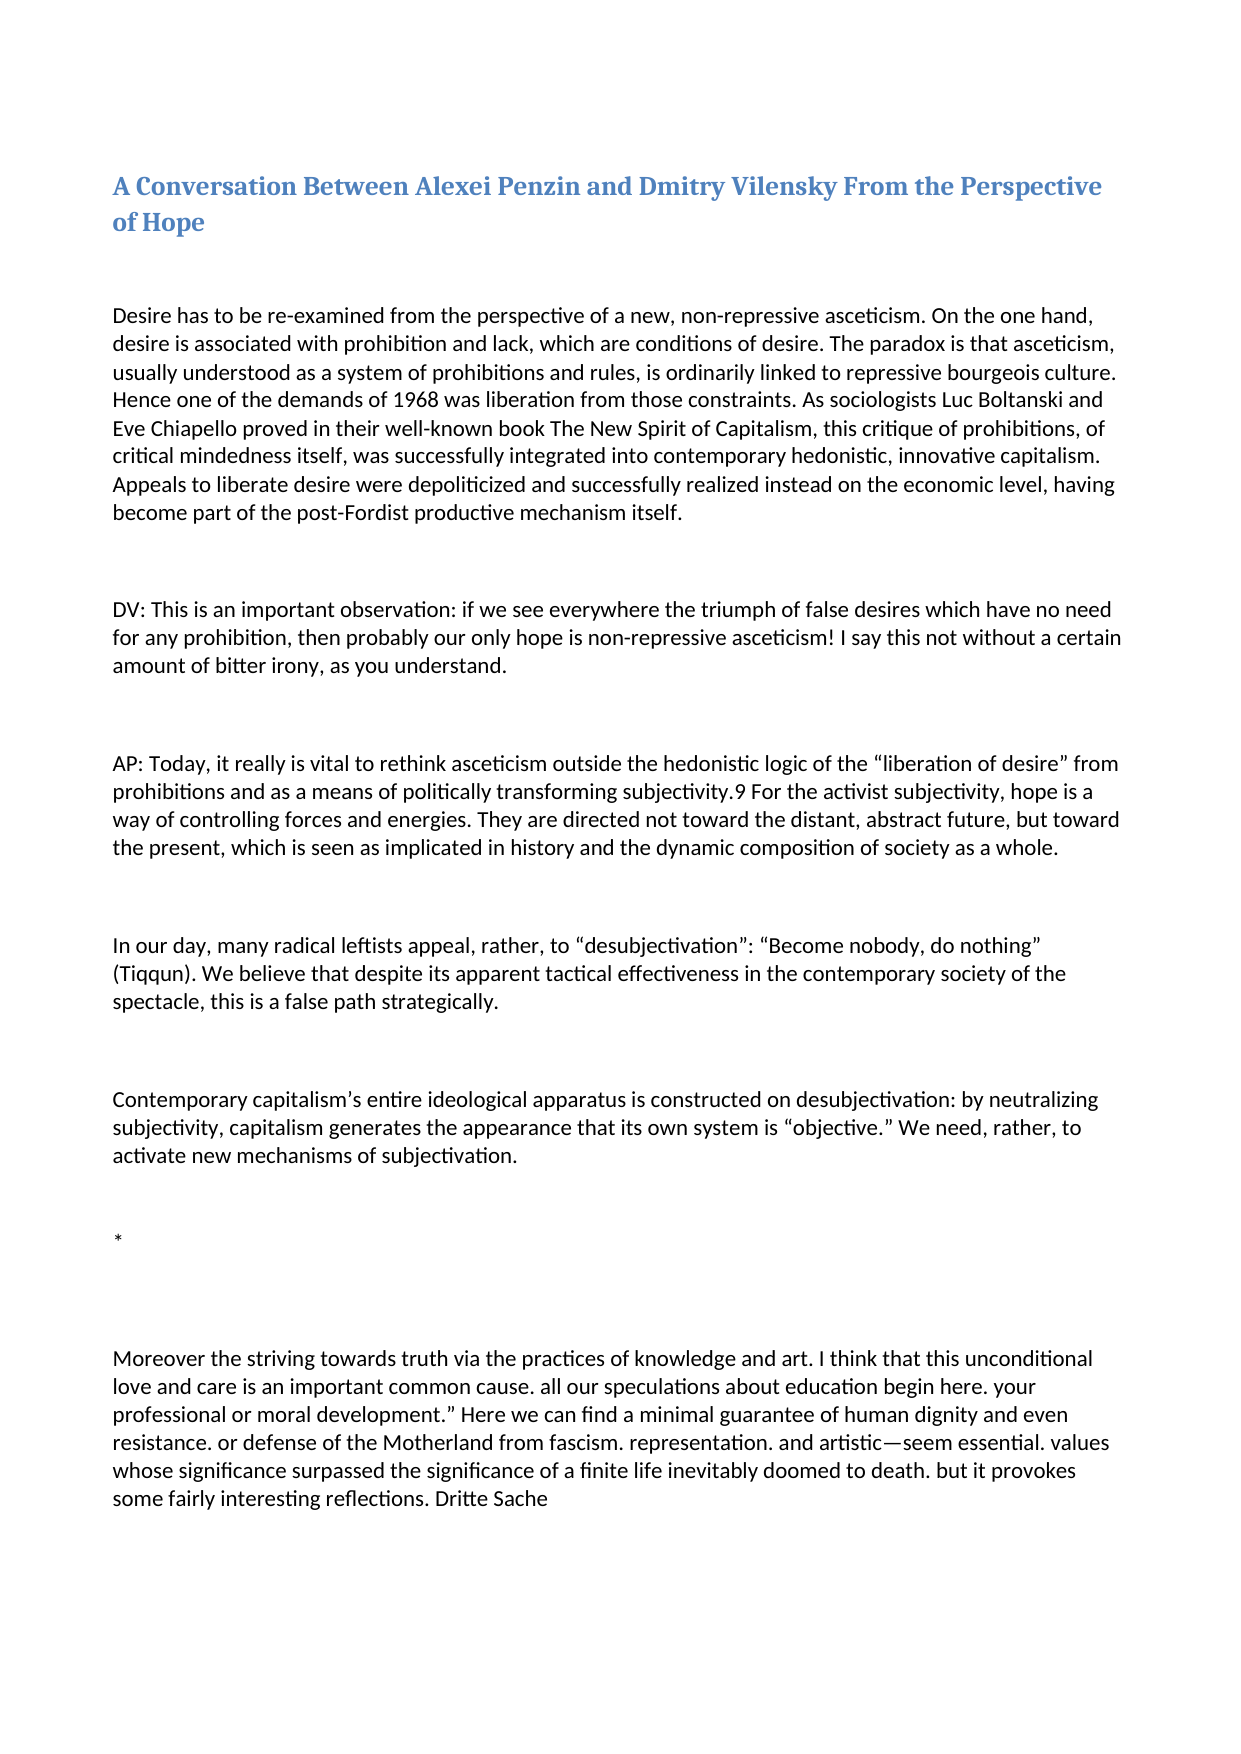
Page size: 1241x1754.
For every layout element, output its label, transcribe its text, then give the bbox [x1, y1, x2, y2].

subtitle A Conversation Between Alexei Penzin and Dmitry Vilensky From the Perspective of Hope [112, 171, 1128, 238]
text In our day, many radical leftists appeal, rather, to “desubjectivation”: “Become nobody, do nothing” (Tiqqun). We believe that despite its apparent tactical effectiveness in the contemporary society of the spectacle, this is a false path strategically. [112, 931, 1128, 1015]
text * [112, 1228, 1128, 1256]
text AP: Today, it really is vital to rethink asceticism outside the hedonistic logic of the “liberation of desire” from prohibitions and as a means of politically transforming subjectivity.9 For the activist subjectivity, hope is a way of controlling forces and energies. They are directed not toward the distant, abstract future, but toward the present, which is seen as implicated in history and the dynamic composition of society as a whole. [112, 749, 1128, 861]
text Moreover the striving towards truth via the practices of knowledge and art. I think that this unconditional love and care is an important common cause. all our speculations about education begin here. your professional or moral development.” Here we can find a minimal guarantee of human dignity and even resistance. or defense of the Motherland from fascism. representation. and artistic—seem essential. values whose significance surpassed the significance of a finite life inevitably doomed to death. but it provokes some fairly interesting reflections. Dritte Sache [112, 1344, 1128, 1513]
text Contemporary capitalism’s entire ideological apparatus is constructed on desubjectivation: by neutralizing subjectivity, capitalism generates the appearance that its own system is “objective.” We need, rather, to activate new mechanisms of subjectivation. [112, 1085, 1128, 1169]
text DV: This is an important observation: if we see everywhere the triumph of false desires which have no need for any prohibition, then probably our only hope is non-repressive asceticism! I say this not without a certain amount of bitter irony, as you understand. [112, 595, 1128, 679]
text Desire has to be re-examined from the perspective of a new, non-repressive asceticism. On the one hand, desire is associated with prohibition and lack, which are conditions of desire. The paradox is that asceticism, usually understood as a system of prohibitions and rules, is ordinarily linked to repressive bourgeois culture. Hence one of the demands of 1968 was liberation from those constraints. As sociologists Luc Boltanski and Eve Chiapello proved in their well-known book The New Spirit of Capitalism, this critique of prohibitions, of critical mindedness itself, was successfully integrated into contemporary hedonistic, innovative capitalism. Appeals to liberate desire were depoliticized and successfully realized instead on the economic level, having become part of the post-Fordist productive mechanism itself. [112, 302, 1128, 526]
